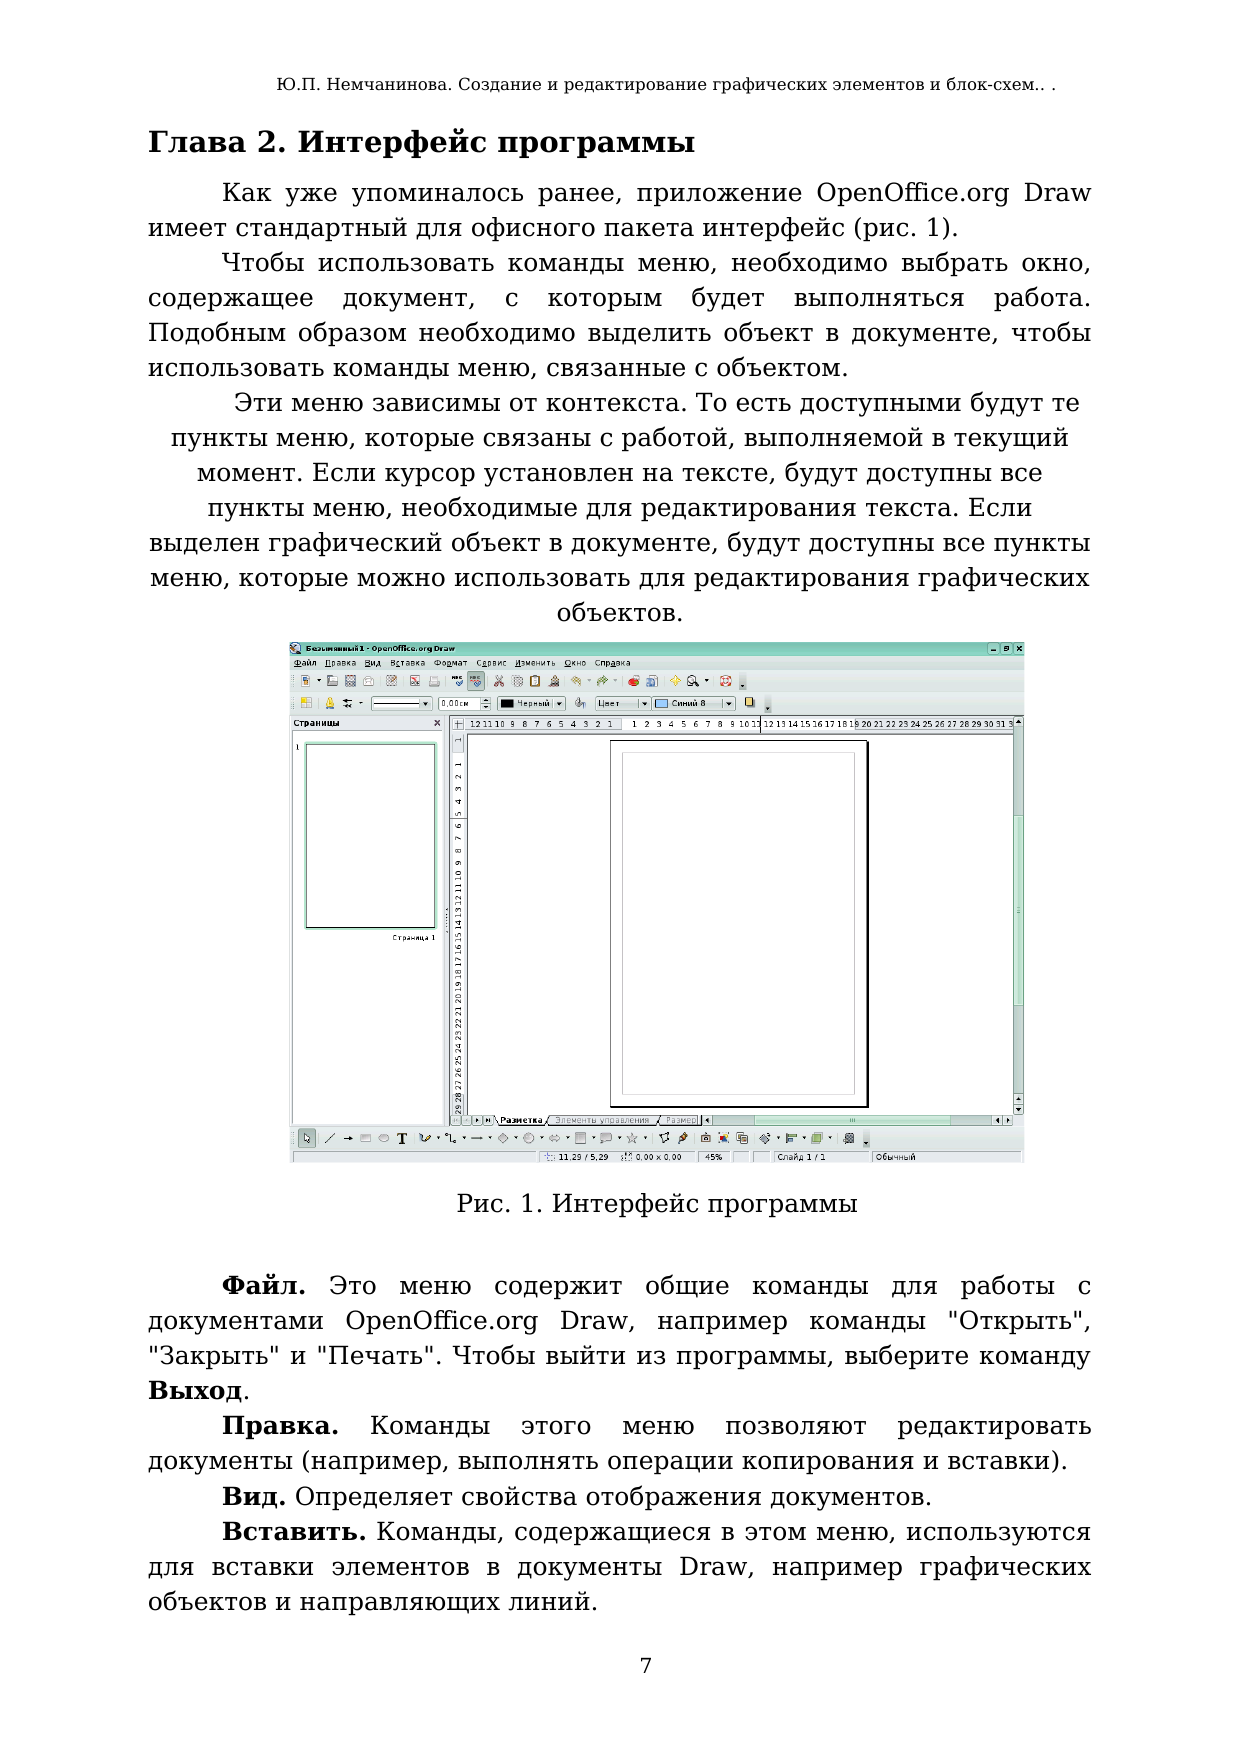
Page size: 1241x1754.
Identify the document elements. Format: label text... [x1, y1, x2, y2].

text Вставить. Команды, содержащиеся в этом меню, используются для вставки элементов в документы Draw, например графических объектов и направляющих линий. [148, 1517, 1092, 1616]
text Вид. Определяет свойства отображения документов. [148, 1481, 1092, 1511]
text Рис. 1. Интерфейс программы [148, 1189, 1092, 1218]
text Эти меню зависимы от контекста. То есть доступными будут те пункты меню, которые связаны с работой, выполняемой в текущий момент. Если курсор установлен на тексте, будут доступны все пункты меню, необходимые для редактирования текста. Если выделен графический объект в документе, будут доступны все пункты меню, которые можно использовать для редактирования графических объектов. [148, 388, 1092, 627]
text Как уже упоминалось ранее, приложение OpenOffice.org Draw имеет стандартный для офисного пакета интерфейс (рис. 1). [148, 178, 1092, 242]
picture [289, 642, 1025, 1163]
text Чтобы использовать команды меню, необходимо выбрать окно, содержащее документ, с которым будет выполняться работа. Подобным образом необходимо выделить объект в документе, чтобы использовать команды меню, связанные с объектом. [148, 248, 1092, 382]
text Правка. Команды этого меню позволяют редактировать документы (например, выполнять операции копирования и вставки). [148, 1411, 1092, 1476]
subtitle Глава 2. Интерфейс программы [148, 125, 1092, 159]
text Файл. Это меню содержит общие команды для работы с документами OpenOffice.org Draw, например команды "Открыть", "Закрыть" и "Печать". Чтобы выйти из программы, выберите команду Выход. [148, 1271, 1092, 1405]
